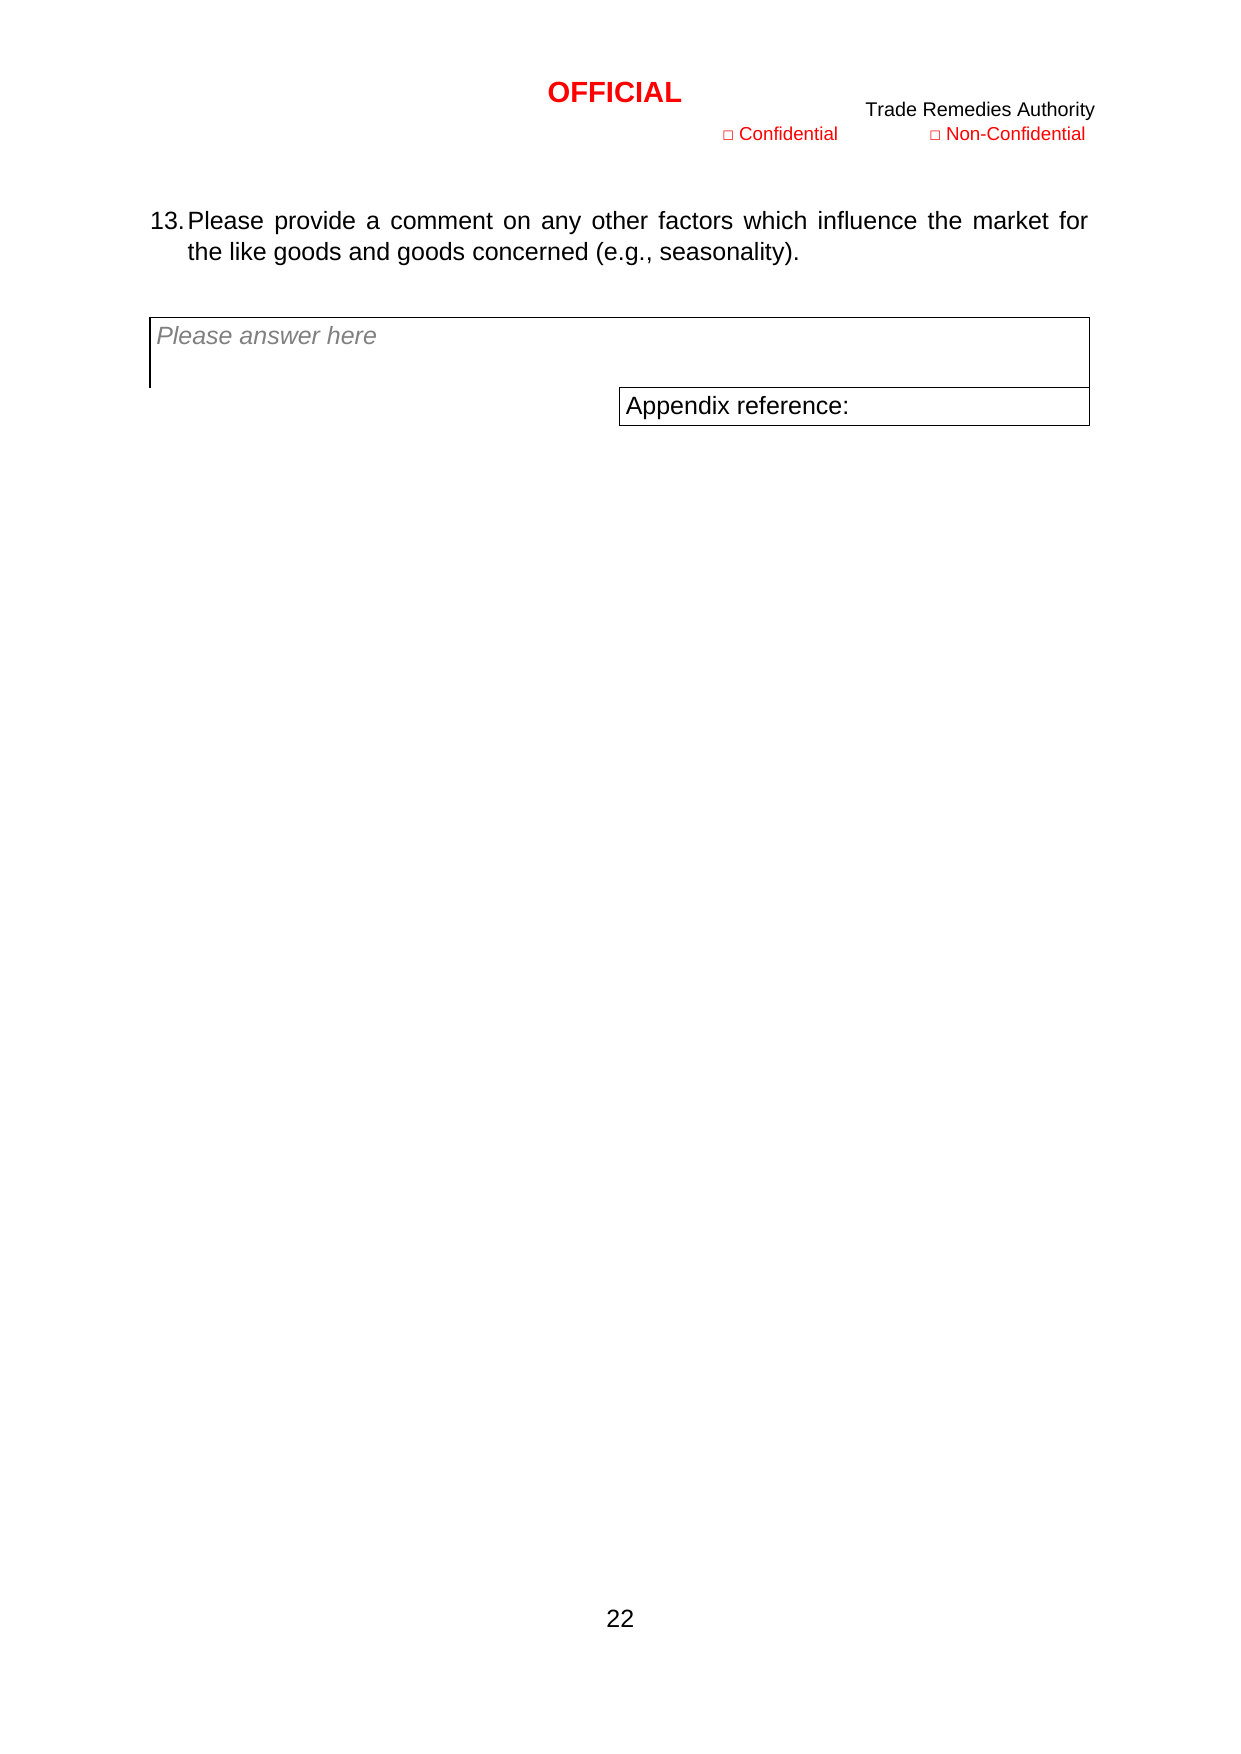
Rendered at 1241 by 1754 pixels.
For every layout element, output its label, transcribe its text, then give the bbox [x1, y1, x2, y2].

table_cell Appendix reference: [620, 388, 1089, 425]
list Please provide a comment on any other factors which influence the market for the like goods and goods concerned (e.g., seasonality). [150, 206, 1090, 266]
table_header Please answer here [151, 318, 1089, 387]
table_cell [150, 388, 619, 425]
